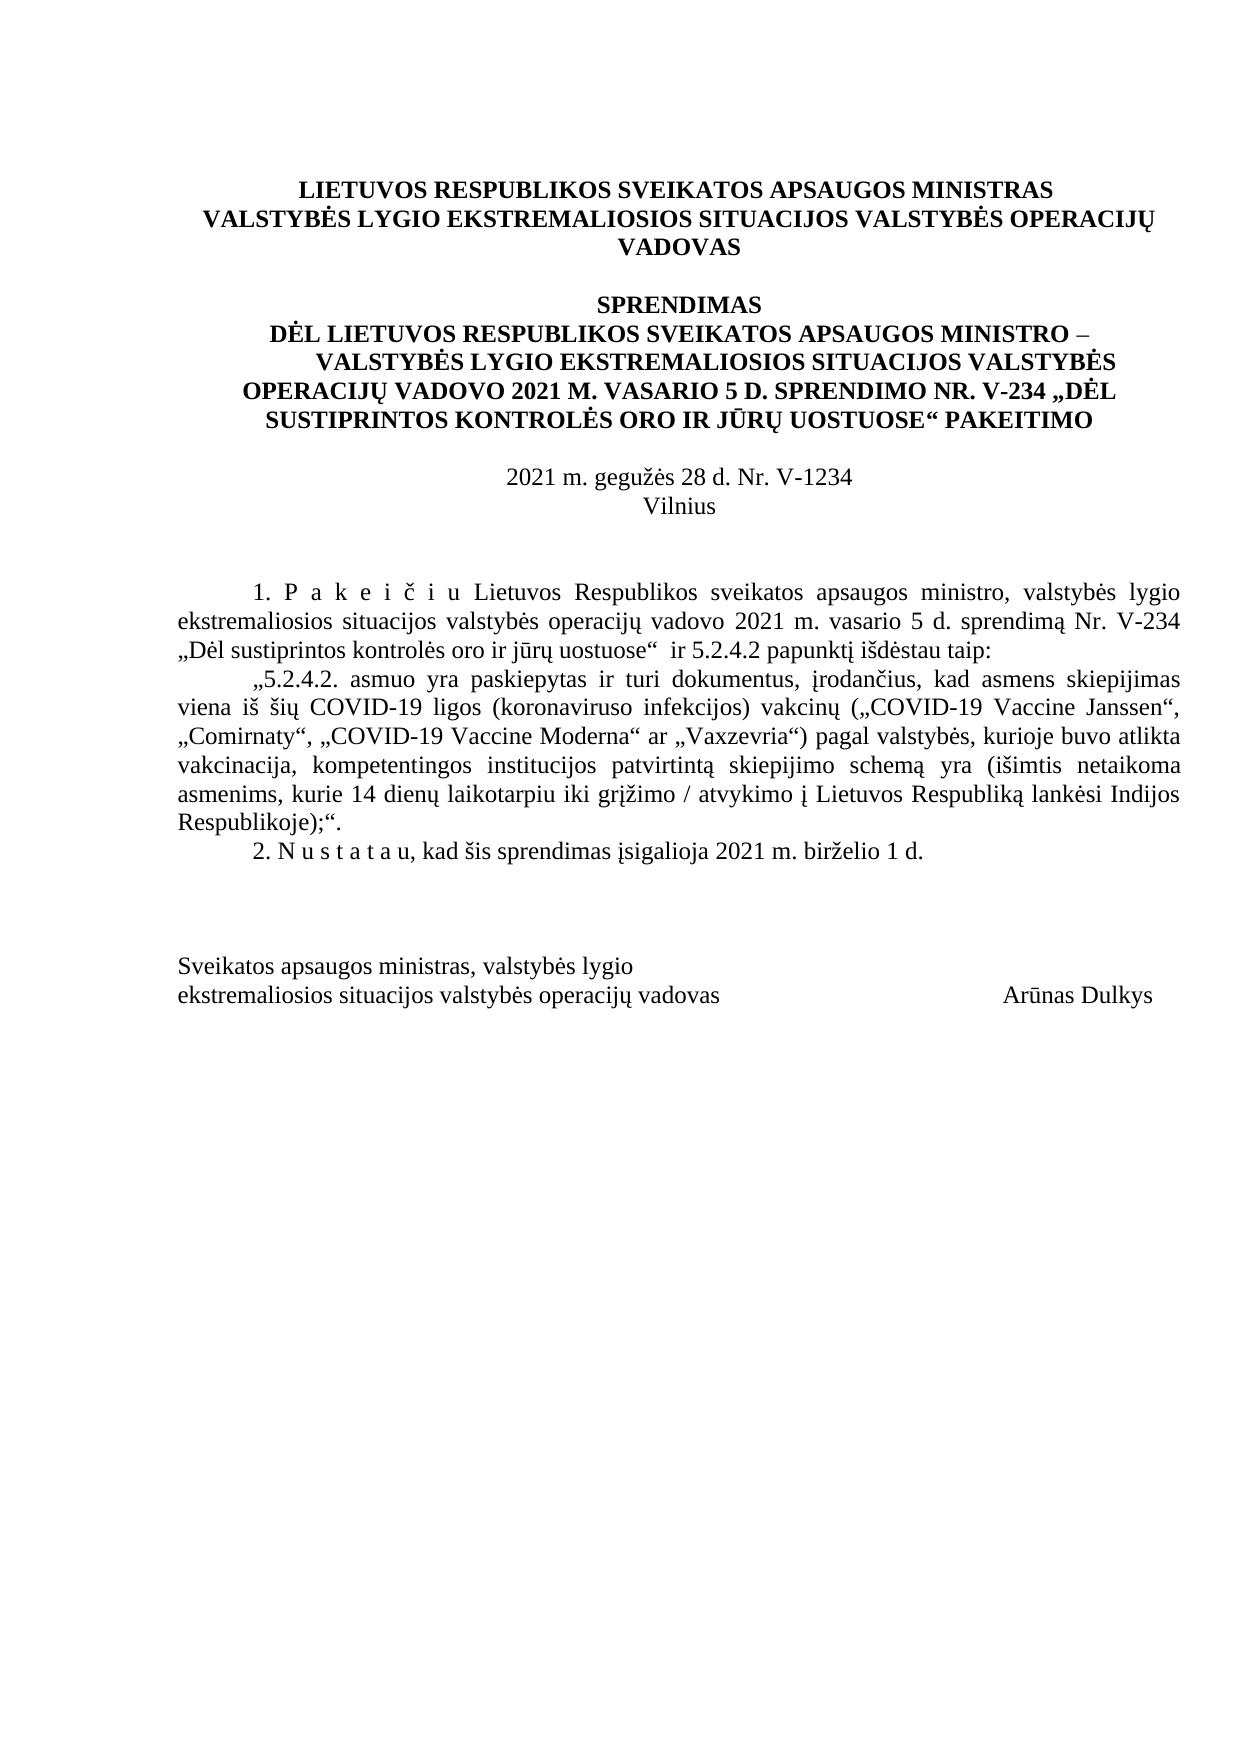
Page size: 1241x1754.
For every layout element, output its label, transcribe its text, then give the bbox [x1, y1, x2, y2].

text ekstremaliosios situacijos valstybės operacijų vadovas Arūnas Dulkys [177, 980, 1181, 1009]
text DĖL LIETUVOS RESPUBLIKOS SVEIKATOS APSAUGOS MINISTRO – [177, 319, 1181, 347]
text 2021 m. gegužės 28 d. Nr. V-1234 [177, 462, 1181, 491]
text 2. N u s t a t a u, kad šis sprendimas įsigalioja 2021 m. birželio 1 d. [177, 836, 1181, 865]
text „5.2.4.2. asmuo yra paskiepytas ir turi dokumentus, įrodančius, kad asmens skiepijimas viena iš šių COVID-19 ligos (koronaviruso infekcijos) vakcinų („COVID-19 Vaccine Janssen“, „Comirnaty“, „COVID-19 Vaccine Moderna“ ar „Vaxzevria“) pagal valstybės, kurioje buvo atlikta vakcinacija, kompetentingos institucijos patvirtintą skiepijimo schemą yra (išimtis netaikoma asmenims, kurie 14 dienų laikotarpiu iki grįžimo / atvykimo į Lietuvos Respubliką lankėsi Indijos Respublikoje);“. [177, 664, 1181, 836]
text LIETUVOS RESPUBLIKOS SVEIKATOS APSAUGOS MINISTRAS [177, 175, 1181, 204]
text VALSTYBĖS LYGIO EKSTREMALIOSIOS SITUACIJOS VALSTYBĖS OPERACIJŲ VADOVAS [177, 204, 1181, 261]
text VALSTYBĖS LYGIO EKSTREMALIOSIOS SITUACIJOS VALSTYBĖS OPERACIJŲ VADOVO 2021 M. VASARIO 5 D. SPRENDIMO NR. V-234 „DĖL SUSTIPRINTOS KONTROLĖS ORO IR JŪRŲ UOSTUOSE“ pakeitimo [177, 347, 1181, 434]
text Vilnius [177, 491, 1181, 520]
text 1. P a k e i č i u Lietuvos Respublikos sveikatos apsaugos ministro, valstybės lygio ekstremaliosios situacijos valstybės operacijų vadovo 2021 m. vasario 5 d. sprendimą Nr. V-234 „Dėl sustiprintos kontrolės oro ir jūrų uostuose“ ir 5.2.4.2 papunktį išdėstau taip: [177, 577, 1181, 664]
text Sveikatos apsaugos ministras, valstybės lygio [177, 951, 1181, 980]
text SPRENDIMAS [177, 290, 1181, 319]
